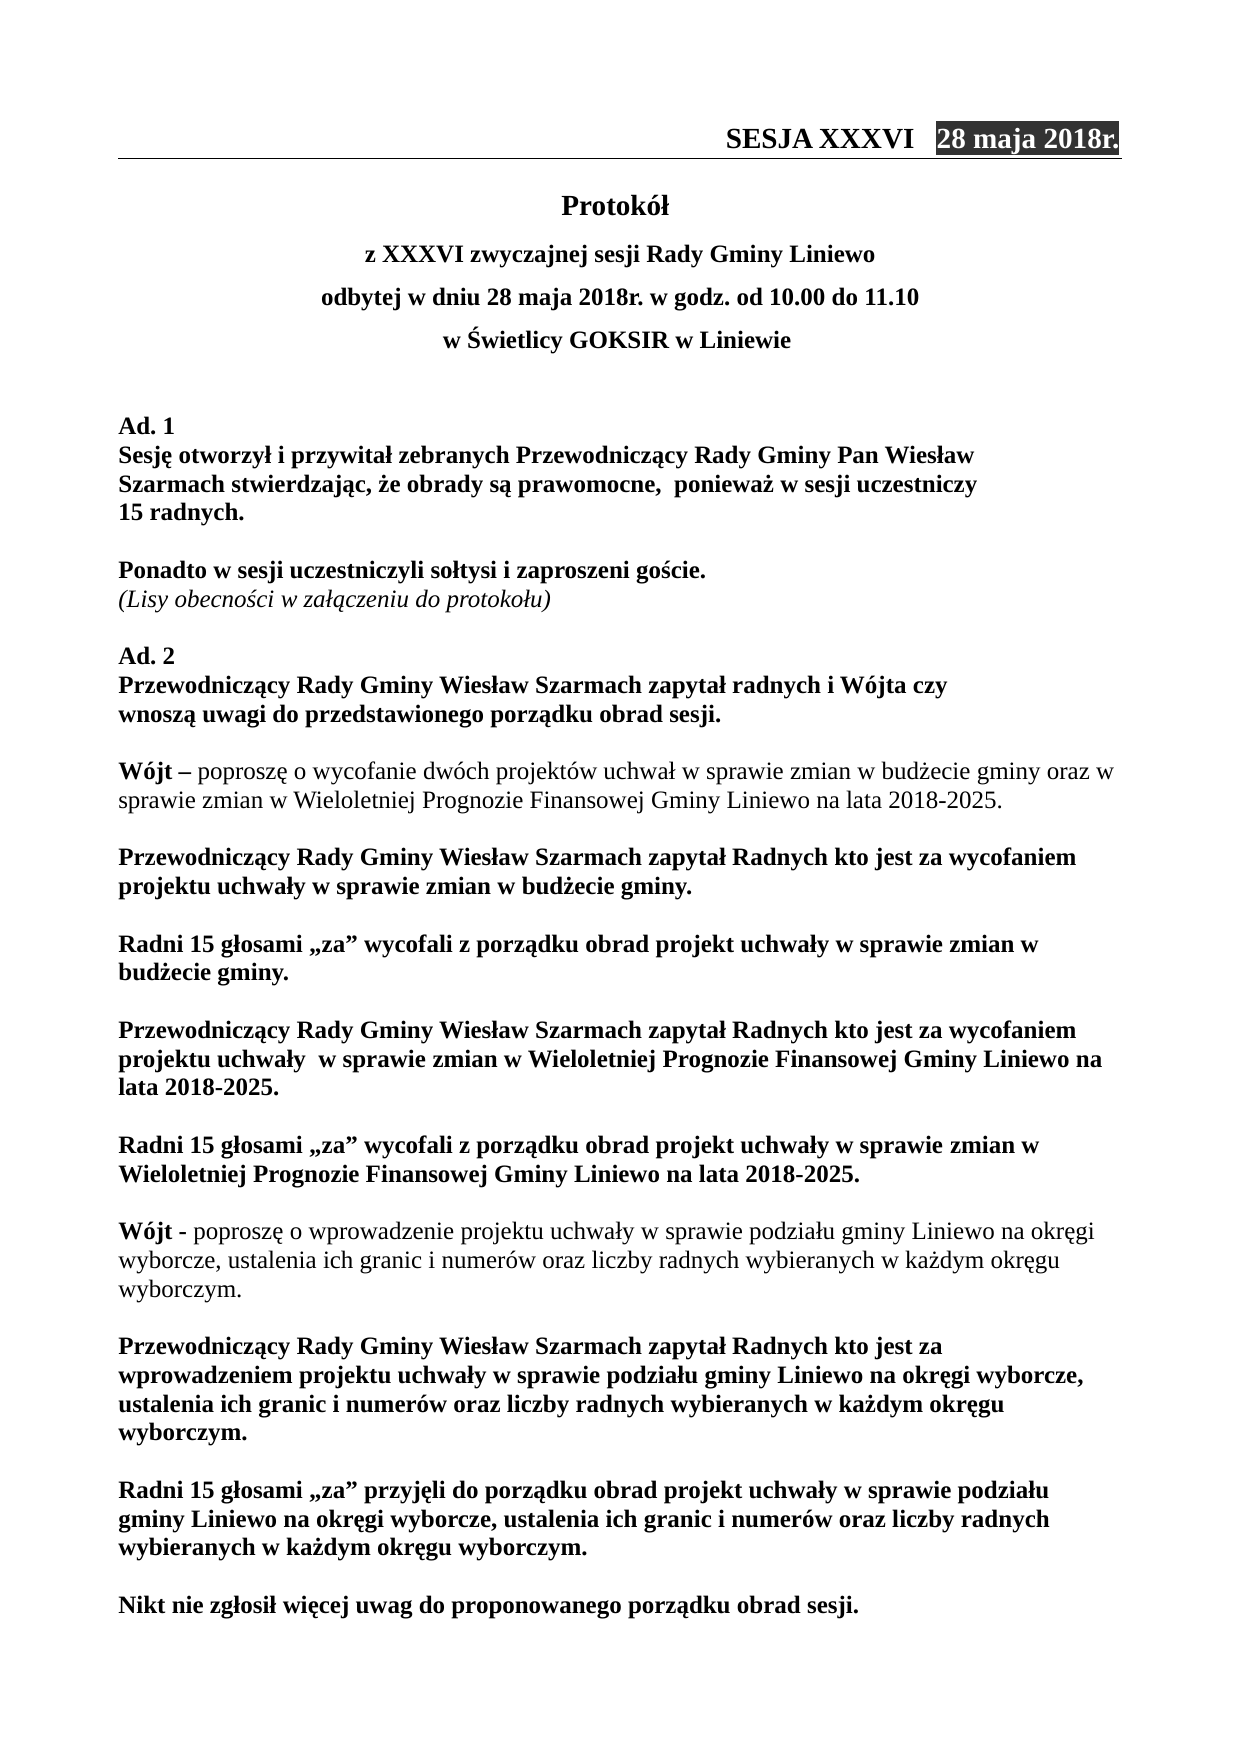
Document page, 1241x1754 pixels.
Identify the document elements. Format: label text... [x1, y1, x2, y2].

text Wójt - poproszę o wprowadzenie projektu uchwały w sprawie podziału gminy Liniewo na okręgi wyborcze, ustalenia ich granic i numerów oraz liczby radnych wybieranych w każdym okręgu wyborczym. [118, 1216, 1122, 1302]
text Ponadto w sesji uczestniczyli sołtysi i zaproszeni goście. [118, 555, 1122, 584]
text Ad. 2 [118, 641, 1122, 670]
text w Świetlicy GOKSIR w Liniewie [118, 325, 1122, 354]
text wnoszą uwagi do przedstawionego porządku obrad sesji. [118, 699, 1122, 727]
text Przewodniczący Rady Gminy Wiesław Szarmach zapytał Radnych kto jest za wycofaniem projektu uchwały w sprawie zmian w Wieloletniej Prognozie Finansowej Gminy Liniewo na lata 2018-2025. [118, 1015, 1122, 1101]
text Radni 15 głosami „za” wycofali z porządku obrad projekt uchwały w sprawie zmian w budżecie gminy. [118, 929, 1122, 986]
text Przewodniczący Rady Gminy Wiesław Szarmach zapytał radnych i Wójta czy [118, 670, 1122, 699]
text Radni 15 głosami „za” wycofali z porządku obrad projekt uchwały w sprawie zmian w Wieloletniej Prognozie Finansowej Gminy Liniewo na lata 2018-2025. [118, 1130, 1122, 1187]
text odbytej w dniu 28 maja 2018r. w godz. od 10.00 do 11.10 [118, 282, 1122, 311]
text z XXXVI zwyczajnej sesji Rady Gminy Liniewo [118, 239, 1122, 267]
text Nikt nie zgłosił więcej uwag do proponowanego porządku obrad sesji. [118, 1590, 1122, 1619]
text Przewodniczący Rady Gminy Wiesław Szarmach zapytał Radnych kto jest za wycofaniem projektu uchwały w sprawie zmian w budżecie gminy. [118, 842, 1122, 900]
text Radni 15 głosami „za” przyjęli do porządku obrad projekt uchwały w sprawie podziału gminy Liniewo na okręgi wyborcze, ustalenia ich granic i numerów oraz liczby radnych wybieranych w każdym okręgu wyborczym. [118, 1475, 1122, 1561]
text 15 radnych. [118, 497, 1122, 526]
text Szarmach stwierdzając, że obrady są prawomocne, ponieważ w sesji uczestniczy [118, 469, 1122, 497]
text Protokół [118, 188, 1122, 222]
text Przewodniczący Rady Gminy Wiesław Szarmach zapytał Radnych kto jest za wprowadzeniem projektu uchwały w sprawie podziału gminy Liniewo na okręgi wyborcze, ustalenia ich granic i numerów oraz liczby radnych wybieranych w każdym okręgu wyborczym. [118, 1331, 1122, 1446]
text Wójt – poproszę o wycofanie dwóch projektów uchwał w sprawie zmian w budżecie gminy oraz w sprawie zmian w Wieloletniej Prognozie Finansowej Gminy Liniewo na lata 2018-2025. [118, 756, 1122, 814]
text Sesję otworzył i przywitał zebranych Przewodniczący Rady Gminy Pan Wiesław [118, 440, 1122, 469]
text (Lisy obecności w załączeniu do protokołu) [118, 584, 1122, 612]
text Ad. 1 [118, 411, 1122, 440]
